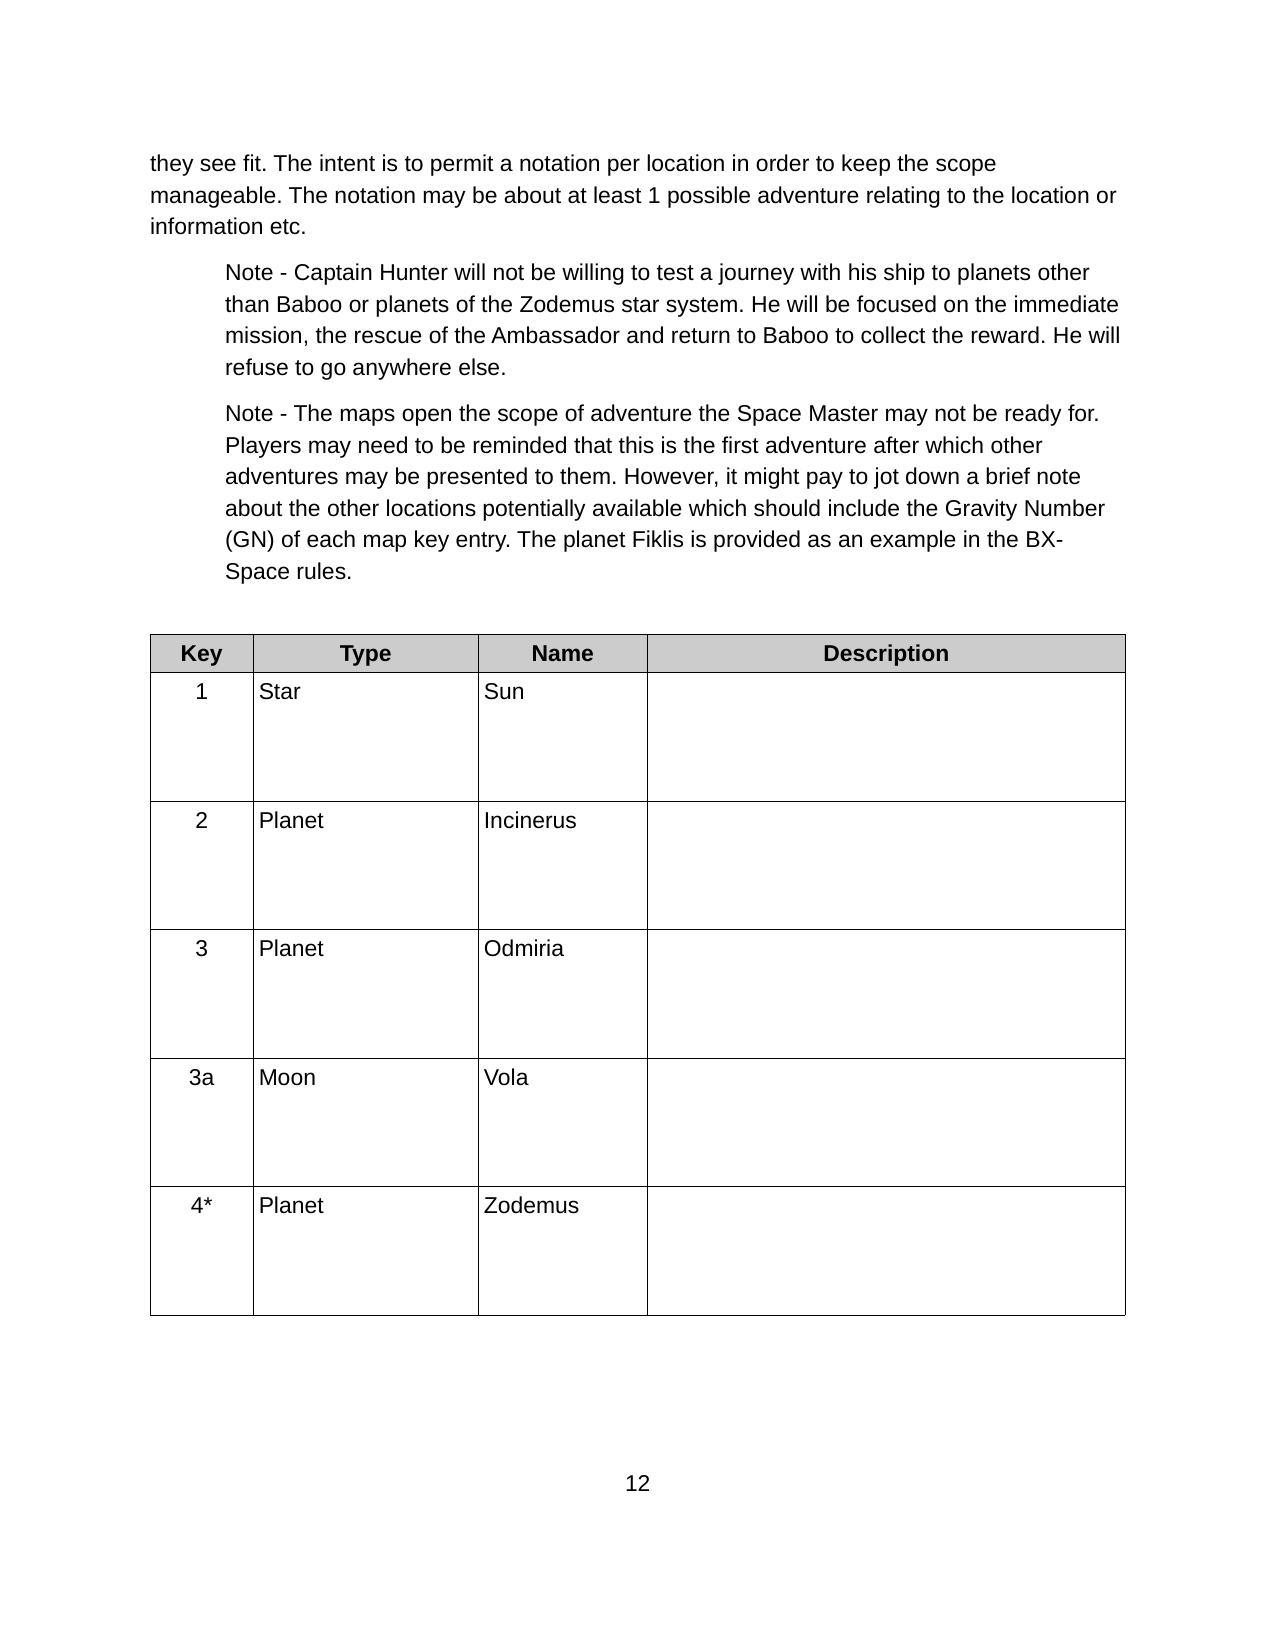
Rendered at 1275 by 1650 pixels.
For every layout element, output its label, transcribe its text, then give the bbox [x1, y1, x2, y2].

table_cell Planet [254, 930, 478, 1058]
table_cell 4* [151, 1187, 253, 1315]
table_header Name [479, 635, 647, 672]
table_cell 3a [151, 1059, 253, 1186]
text Note - The maps open the scope of adventure the Space Master may not be ready for. Players may need to be reminded that this is the first adventure after which other adventures may be presented to them. However, it might pay to jot down a brief note about the other locations potentially available which should include the Gravity Number (GN) of each map key entry. The planet Fiklis is provided as an example in the BX-Space rules. [225, 400, 1125, 584]
table_cell Odmiria [479, 930, 647, 1058]
table_cell 1 [151, 673, 253, 801]
table_cell [648, 1187, 1125, 1315]
table_cell [648, 802, 1125, 929]
table_cell 3 [151, 930, 253, 1058]
text Note - Captain Hunter will not be willing to test a journey with his ship to planets other than Baboo or planets of the Zodemus star system. He will be focused on the immediate mission, the rescue of the Ambassador and return to Baboo to collect the reward. He will refuse to go anywhere else. [225, 259, 1125, 380]
table_cell Incinerus [479, 802, 647, 929]
table_cell 2 [151, 802, 253, 929]
table_cell Sun [479, 673, 647, 801]
table_cell Planet [254, 1187, 478, 1315]
table_cell Moon [254, 1059, 478, 1186]
table_cell Star [254, 673, 478, 801]
table_header Description [648, 635, 1125, 672]
table_cell [648, 673, 1125, 801]
table_cell Zodemus [479, 1187, 647, 1315]
text they see fit. The intent is to permit a notation per location in order to keep the scope manageable. The notation may be about at least 1 possible adventure relating to the location or information etc. [150, 150, 1125, 239]
table_header Type [254, 635, 478, 672]
table_header Key [151, 635, 253, 672]
table_cell [648, 1059, 1125, 1186]
table_cell Planet [254, 802, 478, 929]
table_cell Vola [479, 1059, 647, 1186]
table_cell [648, 930, 1125, 1058]
